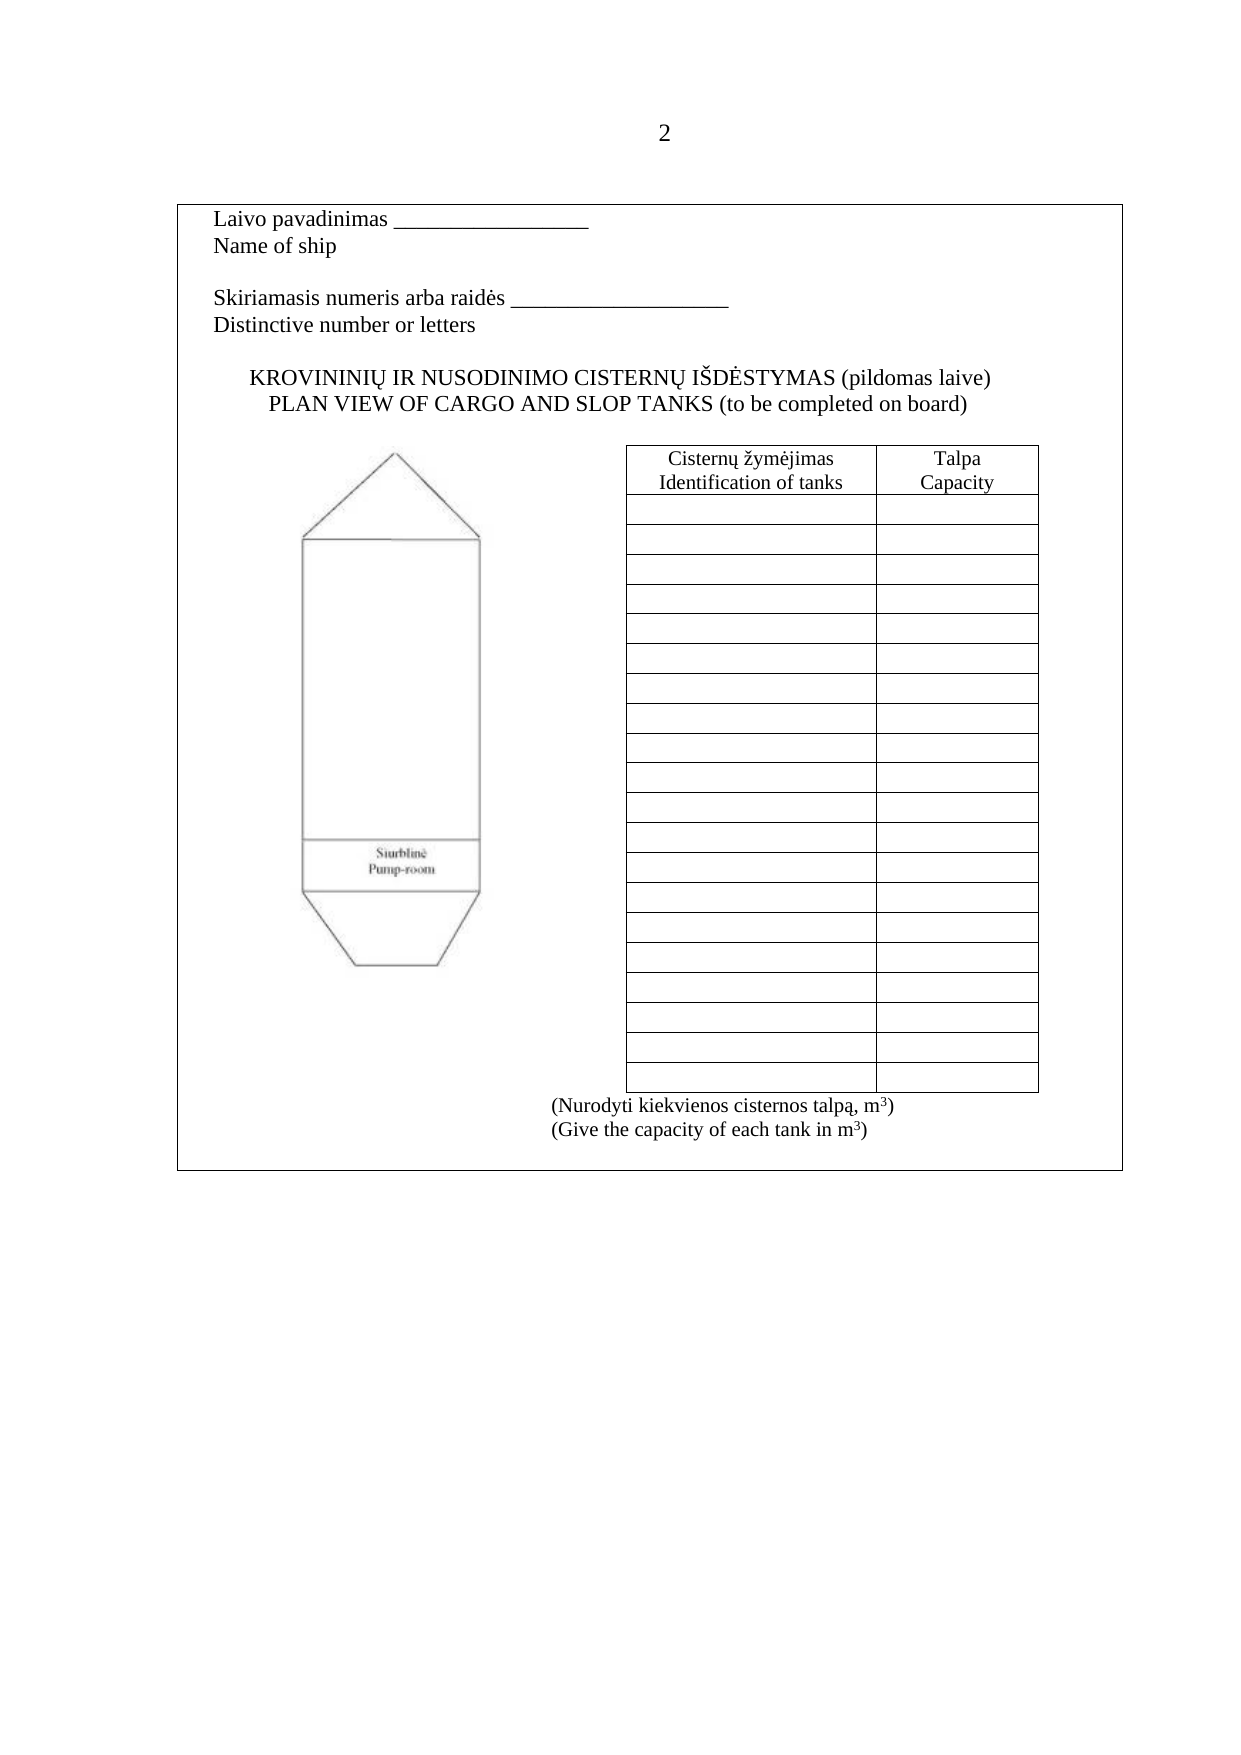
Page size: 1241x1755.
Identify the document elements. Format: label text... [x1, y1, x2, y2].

table_cell [877, 614, 1038, 643]
table_cell [1039, 733, 1122, 762]
table_cell [627, 525, 876, 554]
table_cell [178, 792, 202, 822]
table_cell [1039, 445, 1122, 494]
table_cell [877, 943, 1038, 972]
table_cell [877, 1063, 1038, 1092]
table_cell [877, 823, 1038, 852]
table_cell [627, 823, 876, 852]
table_cell [627, 943, 876, 972]
table_cell [589, 445, 626, 1092]
table_cell [178, 584, 202, 613]
table_header [1039, 205, 1122, 445]
table_cell [178, 762, 202, 792]
table_cell [178, 613, 202, 643]
table_cell [877, 704, 1038, 732]
table_cell [877, 793, 1038, 822]
table_cell [627, 1003, 876, 1032]
table_cell [1039, 703, 1122, 732]
table_cell _____________________ ** TIC pastaba. Pav. žr. Žin., 2012, Nr. 62-3151, 90 psl. ** [202, 445, 588, 1092]
table_cell [877, 913, 1038, 942]
table_cell [627, 644, 876, 673]
table_cell [877, 585, 1038, 613]
table_cell [178, 822, 202, 852]
table_cell [178, 554, 202, 583]
table_cell [627, 555, 876, 583]
table_cell [627, 614, 876, 643]
table_cell [1039, 584, 1122, 613]
table_cell [1039, 524, 1122, 554]
table_header [178, 205, 202, 445]
table_cell [178, 643, 202, 673]
table_cell [877, 763, 1038, 792]
table_cell [1039, 822, 1122, 852]
table_cell [178, 733, 202, 762]
table_cell [178, 852, 202, 1092]
table_cell [877, 853, 1038, 882]
table_cell [877, 734, 1038, 762]
table_cell [877, 883, 1038, 912]
table_cell [877, 973, 1038, 1002]
table_cell [877, 495, 1038, 524]
table_cell [627, 495, 876, 524]
table_cell [178, 673, 202, 703]
table_cell [627, 734, 876, 762]
table_cell [877, 1003, 1038, 1032]
table_cell [627, 674, 876, 703]
table_cell [1039, 554, 1122, 583]
table_cell [1039, 762, 1122, 792]
table_cell [1039, 673, 1122, 703]
table_cell [1039, 613, 1122, 643]
table_cell (Nurodyti kiekvienos cisternos talpą, m3) (Give the capacity of each tank in m3) [492, 1092, 1122, 1170]
table_cell [627, 913, 876, 942]
table_cell [202, 1092, 492, 1170]
table_cell [178, 1092, 202, 1170]
table_cell [178, 445, 202, 494]
table_cell [627, 853, 876, 882]
table_cell [627, 973, 876, 1002]
table_cell [1039, 643, 1122, 673]
table_cell [178, 524, 202, 554]
table_cell [877, 674, 1038, 703]
table_cell [178, 494, 202, 524]
table_cell [1039, 792, 1122, 822]
table_cell Talpa Capacity [1027, 446, 1038, 494]
table_cell [178, 703, 202, 732]
table_cell [877, 644, 1038, 673]
table_cell [627, 585, 876, 613]
table_cell [877, 555, 1038, 583]
table_cell [877, 1033, 1038, 1062]
table_header Laivo pavadinimas _________________ Name of ship Skiriamasis numeris arba raidės ___________________ Distinctive number or letters KROVININIŲ IR NUSODINIMO CISTERNŲ IŠDĖSTYMAS (pildomas laive) PLAN VIEW OF CARGO AND SLOP TANKS (to be completed on board) [202, 205, 1038, 445]
table_cell [627, 704, 876, 732]
table_cell [1039, 852, 1122, 1092]
table_cell [627, 883, 876, 912]
table_cell [627, 763, 876, 792]
table_cell Talpa Capacity [877, 446, 887, 494]
table_cell [877, 525, 1038, 554]
table_cell [627, 1033, 876, 1062]
table_cell [627, 1063, 876, 1092]
table_cell [1039, 494, 1122, 524]
table_cell [627, 793, 876, 822]
